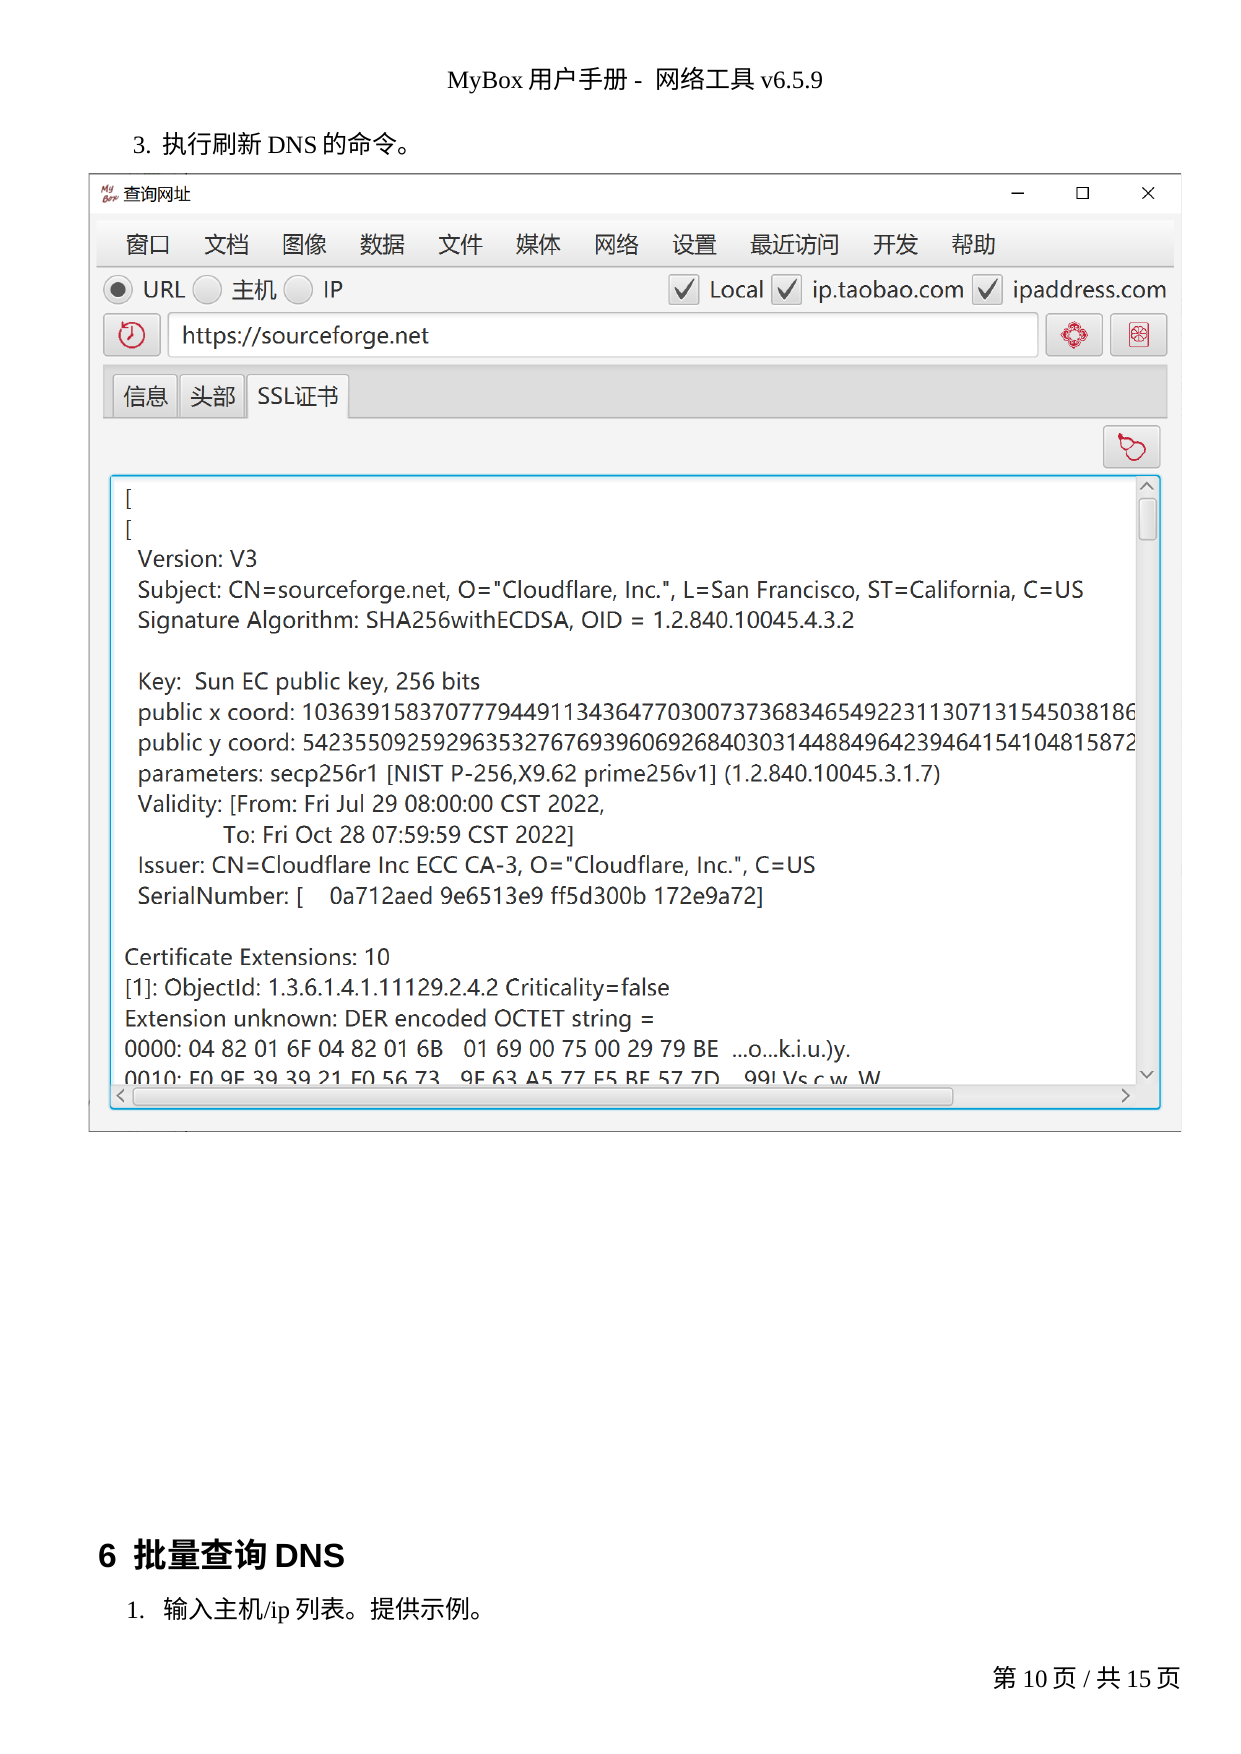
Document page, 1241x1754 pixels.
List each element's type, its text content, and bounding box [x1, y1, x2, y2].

list 执行刷新DNS的命令。 [133, 125, 1181, 161]
list 输入主机/ip列表。提供示例。 [126, 1589, 1181, 1625]
picture [88, 173, 1182, 1132]
subtitle 批量查询DNS [88, 1528, 1181, 1577]
